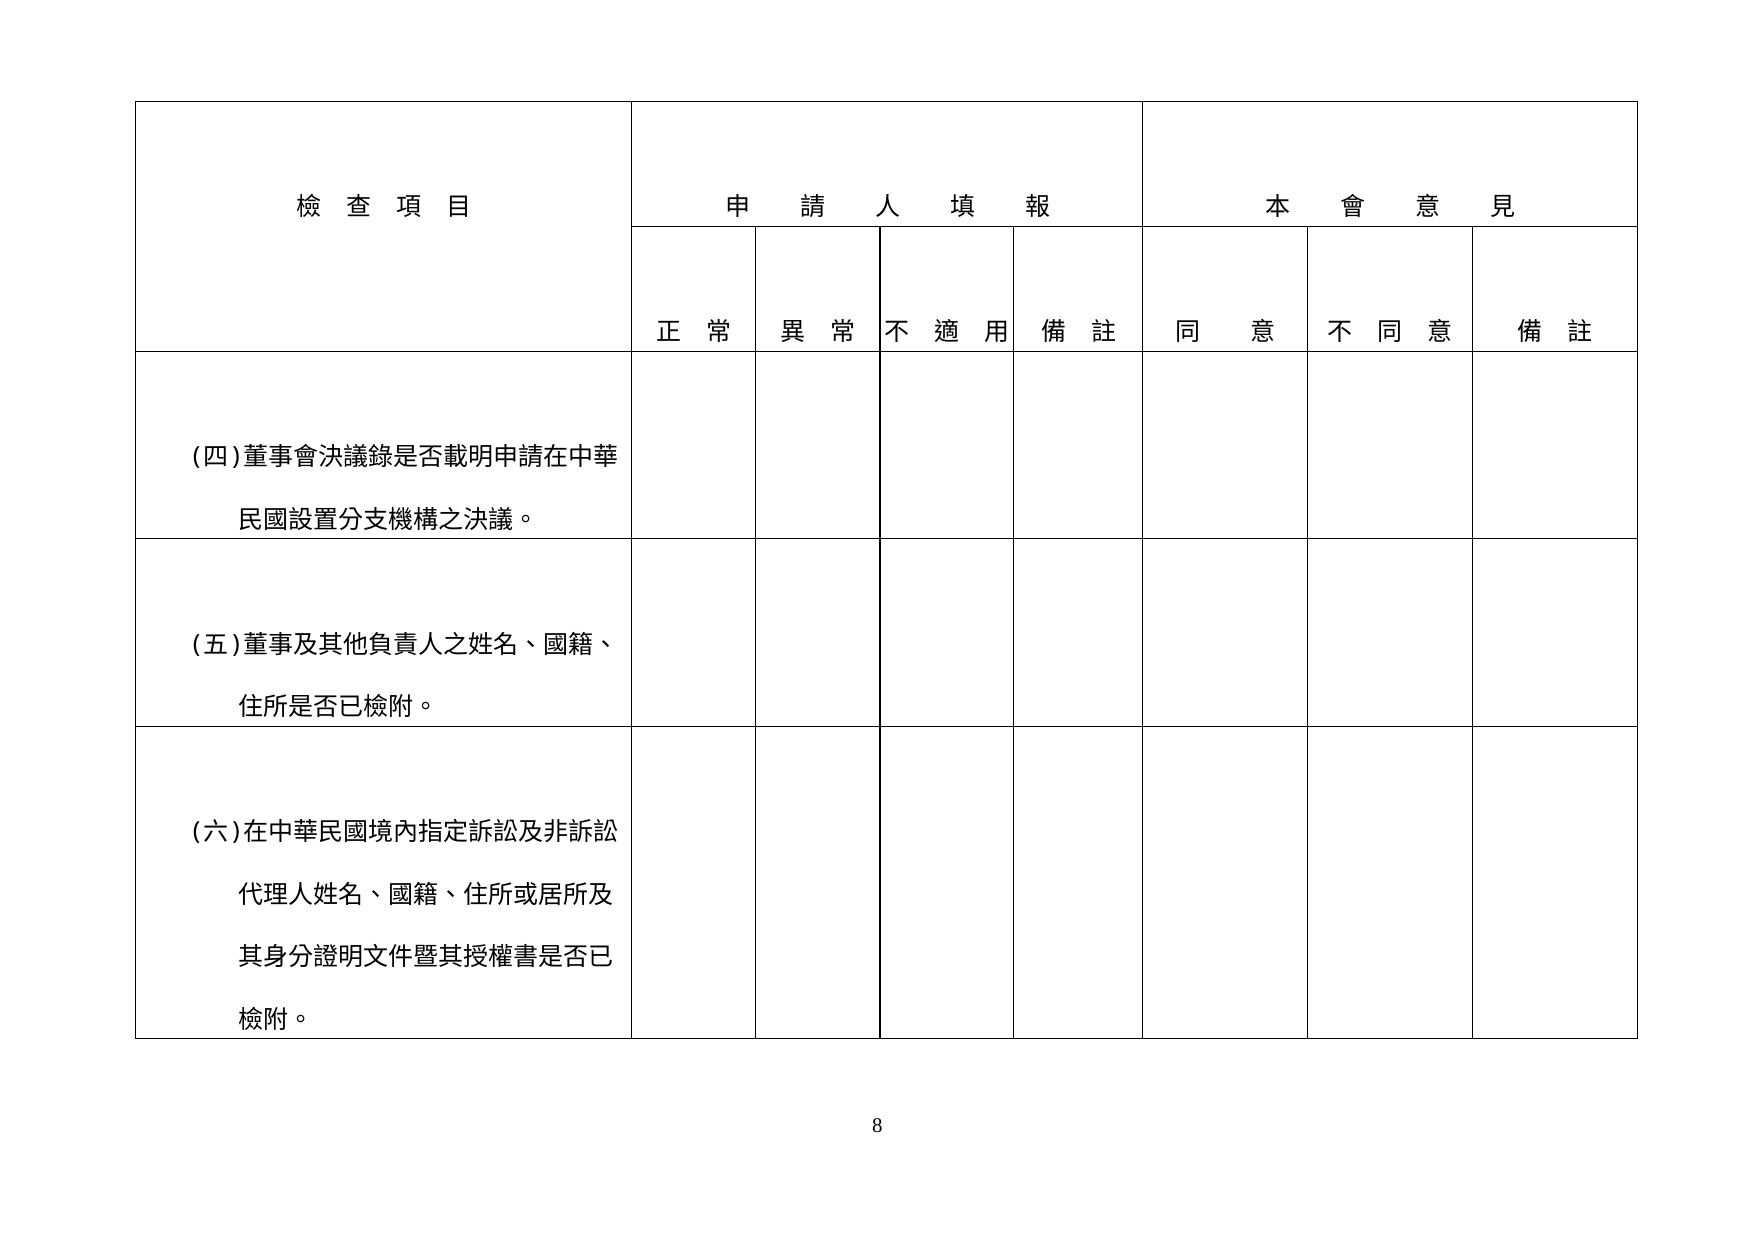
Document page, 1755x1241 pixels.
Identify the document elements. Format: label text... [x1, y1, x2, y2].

table_cell [632, 539, 755, 726]
table_cell [632, 352, 755, 538]
table_cell [1014, 352, 1142, 538]
table_cell [1308, 539, 1472, 726]
table_cell 不 同 意 [1308, 227, 1472, 351]
table_cell [1473, 727, 1637, 1038]
table_cell [1143, 727, 1307, 1038]
table_header 檢 查 項 目 [136, 102, 631, 351]
table_cell [632, 727, 755, 1038]
table_cell [756, 352, 879, 538]
table_cell [756, 727, 879, 1038]
table_cell [881, 727, 1013, 1038]
table_cell [881, 352, 1013, 538]
table_cell [1473, 539, 1637, 726]
table_cell [881, 539, 1013, 726]
table_cell [1473, 352, 1637, 538]
table_header 本 會 意 見 [1143, 102, 1637, 226]
table_cell [1308, 352, 1472, 538]
table_cell [756, 539, 879, 726]
table_cell 備 註 [1473, 227, 1637, 351]
table_cell [1143, 352, 1307, 538]
table_cell (四)董事會決議錄是否載明申請在中華民國設置分支機構之決議。 [136, 352, 631, 538]
table_cell 備 註 [1014, 227, 1142, 351]
table_cell [1308, 727, 1472, 1038]
table_cell 正 常 [632, 227, 755, 351]
table_cell 異 常 [756, 227, 879, 351]
table_cell (六)在中華民國境內指定訴訟及非訴訟代理人姓名、國籍、住所或居所及其身分證明文件暨其授權書是否已檢附。 [136, 727, 631, 1038]
table_cell (五)董事及其他負責人之姓名、國籍、住所是否已檢附。 [136, 539, 631, 726]
table_cell [1014, 539, 1142, 726]
table_header 申 請 人 填 報 [632, 102, 1142, 226]
table_cell [1014, 727, 1142, 1038]
table_cell 同 意 [1143, 227, 1307, 351]
table_cell [1143, 539, 1307, 726]
table_cell 不 適 用 [881, 227, 1013, 351]
